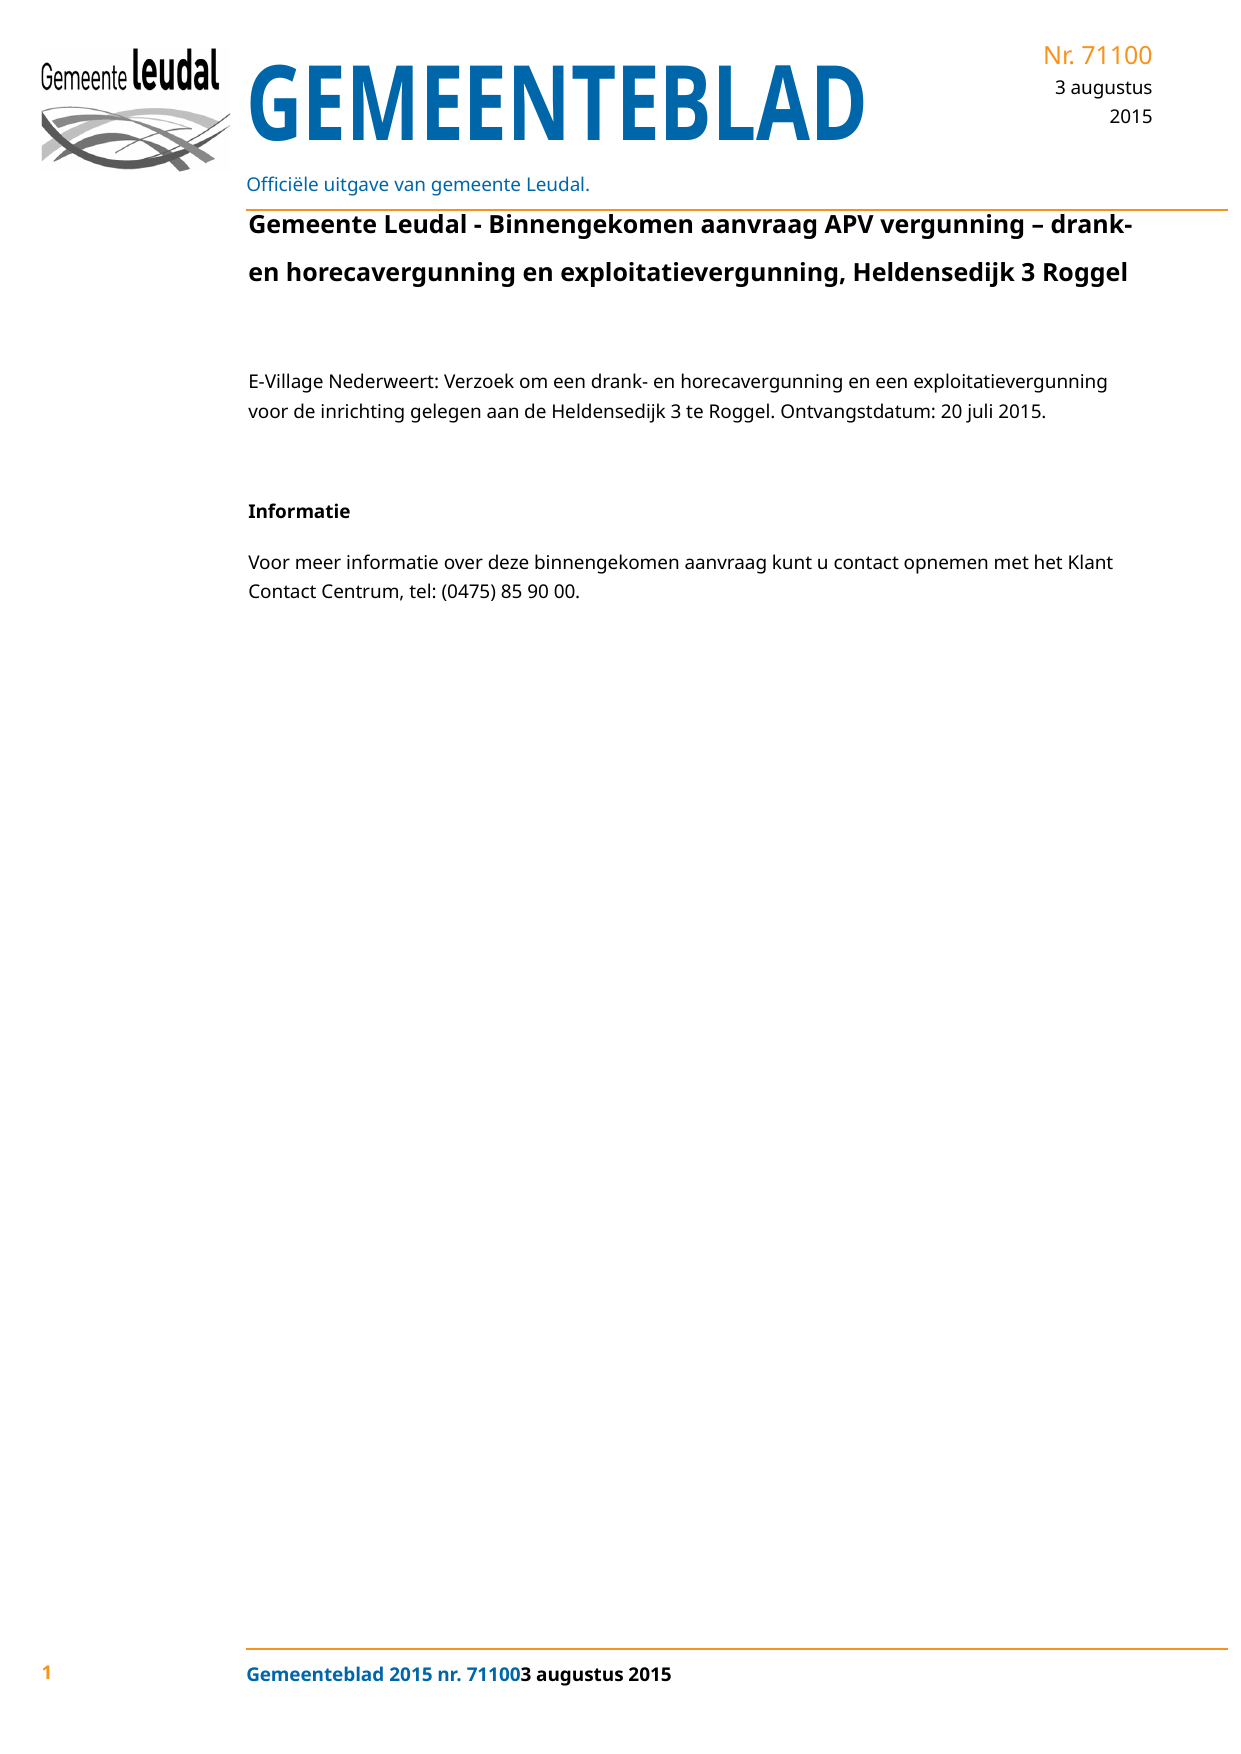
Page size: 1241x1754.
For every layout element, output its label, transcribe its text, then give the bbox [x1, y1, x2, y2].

picture [41, 47, 231, 172]
text Voor meer informatie over deze binnengekomen aanvraag kunt u contact opnemen met het Klant Contact Centrum, tel: (0475) 85 90 00. [248, 549, 1152, 604]
text Informatie [248, 499, 1152, 524]
text Gemeente Leudal - Binnengekomen aanvraag APV vergunning – drank- en horecavergunning en exploitatievergunning, Heldensedijk 3 Roggel [248, 211, 1152, 288]
text E-Village Nederweert: Verzoek om een drank- en horecavergunning en een exploitatievergunning voor de inrichting gelegen aan de Heldensedijk 3 te Roggel. Ontvangstdatum: 20 juli 2015. [248, 368, 1152, 424]
